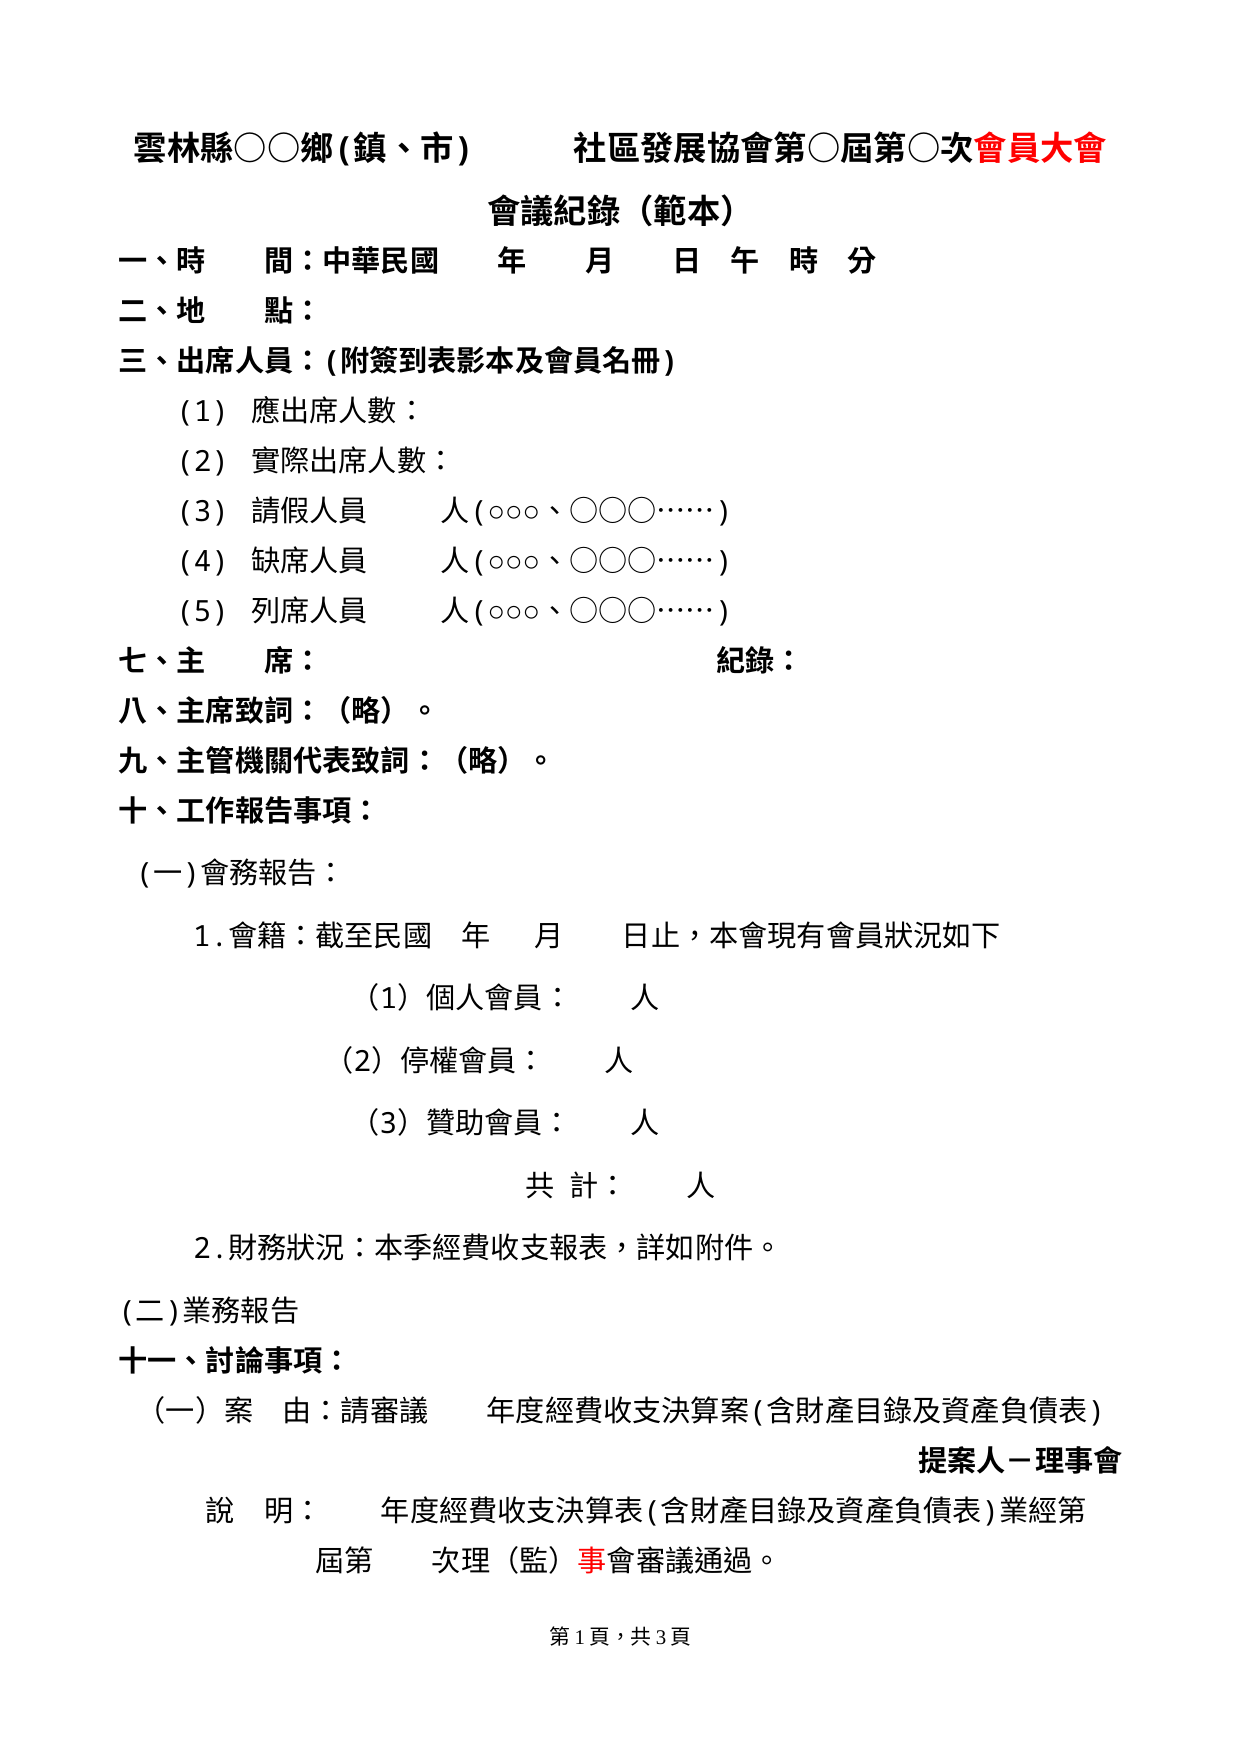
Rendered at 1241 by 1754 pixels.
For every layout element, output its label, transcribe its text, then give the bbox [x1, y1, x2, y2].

text (二)業務報告 [118, 1267, 1122, 1329]
text (一)會務報告： 1.會籍：截至民國 年 月 日止，本會現有會員狀況如下 （1）個人會員： 人 [118, 829, 1122, 1017]
text 八、主席致詞：（略）。 [118, 679, 1122, 729]
list 缺席人員 人(○○○、○○○……) [176, 529, 1122, 579]
text 九、主管機關代表致詞：（略）。 [118, 729, 1122, 779]
list 請假人員 人(○○○、○○○……) [176, 479, 1122, 529]
text 說 明： 年度經費收支決算表(含財產目錄及資產負債表)業經第 屆第 次理（監）事會審議通過。 [118, 1479, 1122, 1579]
text 十、工作報告事項： [118, 779, 1122, 829]
text 一、時 間：中華民國 年 月 日 午 時 分 [118, 229, 1122, 279]
list 應出席人數： [176, 379, 1122, 429]
text （一）案 由：請審議 年度經費收支決算案(含財產目錄及資產負債表) 。 提案人－理事會 [118, 1379, 1122, 1479]
text 雲林縣○○鄉(鎮、市) 社區發展協會第○屆第○次會員大會 會議紀錄（範本） [118, 104, 1122, 229]
text 二、地 點： [118, 279, 1122, 329]
list 列席人員 人(○○○、○○○……) [176, 579, 1122, 629]
text （2）停權會員： 人 （3）贊助會員： 人 [193, 1017, 1122, 1142]
text 共 計： 人 2.財務狀況：本季經費收支報表，詳如附件。 [193, 1142, 1122, 1267]
list 實際出席人數： [176, 429, 1122, 479]
text 十一、討論事項： [118, 1329, 1122, 1379]
text 三、出席人員：(附簽到表影本及會員名冊) [118, 329, 1122, 379]
text 七、主 席： 紀錄： [118, 629, 1122, 679]
